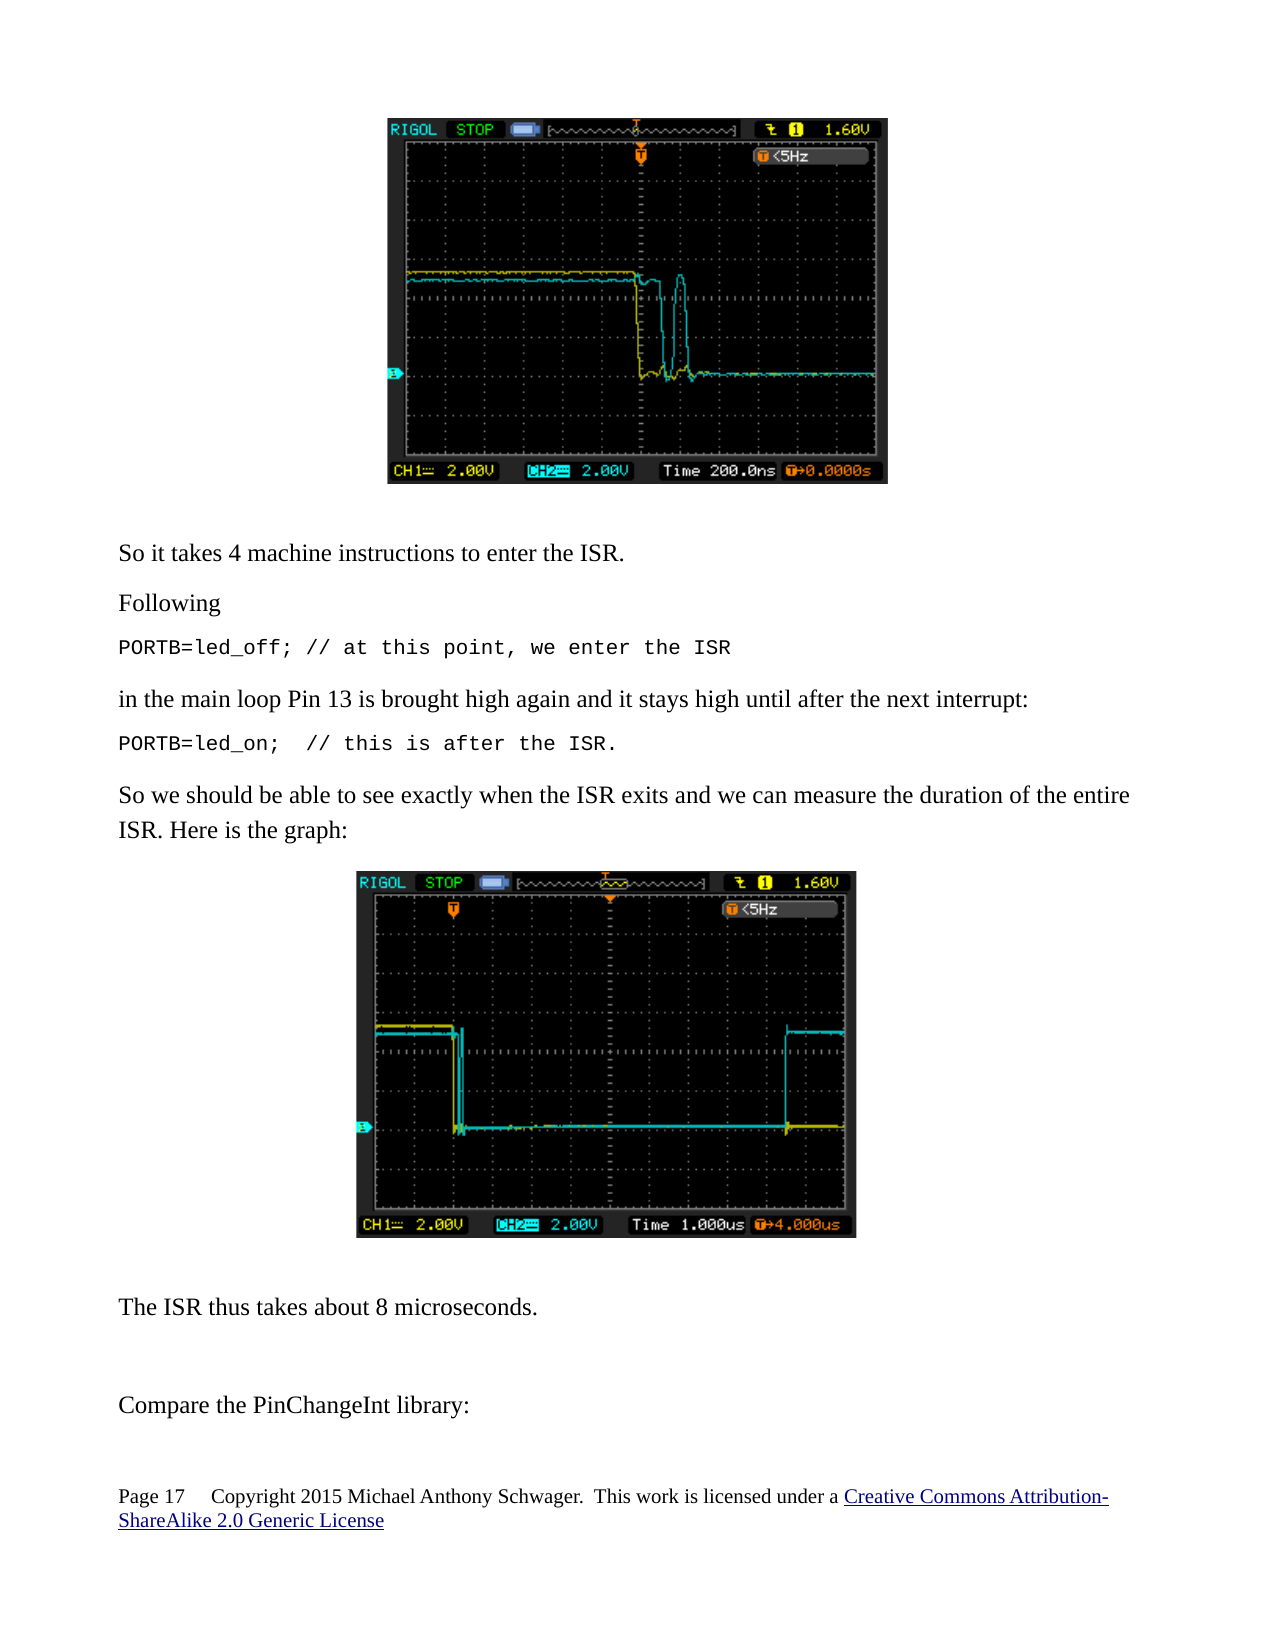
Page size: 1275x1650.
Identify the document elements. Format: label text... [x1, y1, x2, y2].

text Compare the PinChangeInt library: [118, 1390, 1157, 1419]
text PORTB=led_on; // this is after the ISR. [118, 733, 1157, 757]
text So it takes 4 machine instructions to enter the ISR. [118, 538, 1157, 567]
picture [387, 118, 888, 484]
picture [356, 871, 857, 1238]
text PORTB=led_off; // at this point, we enter the ISR [118, 637, 1157, 660]
text The ISR thus takes about 8 microseconds. [118, 1292, 1157, 1321]
text So we should be able to see exactly when the ISR exits and we can measure the duration of the entire ISR. Here is the graph: [118, 780, 1157, 843]
text in the main loop Pin 13 is brought high again and it stays high until after the next interrupt: [118, 684, 1157, 713]
text Following [118, 588, 1157, 616]
